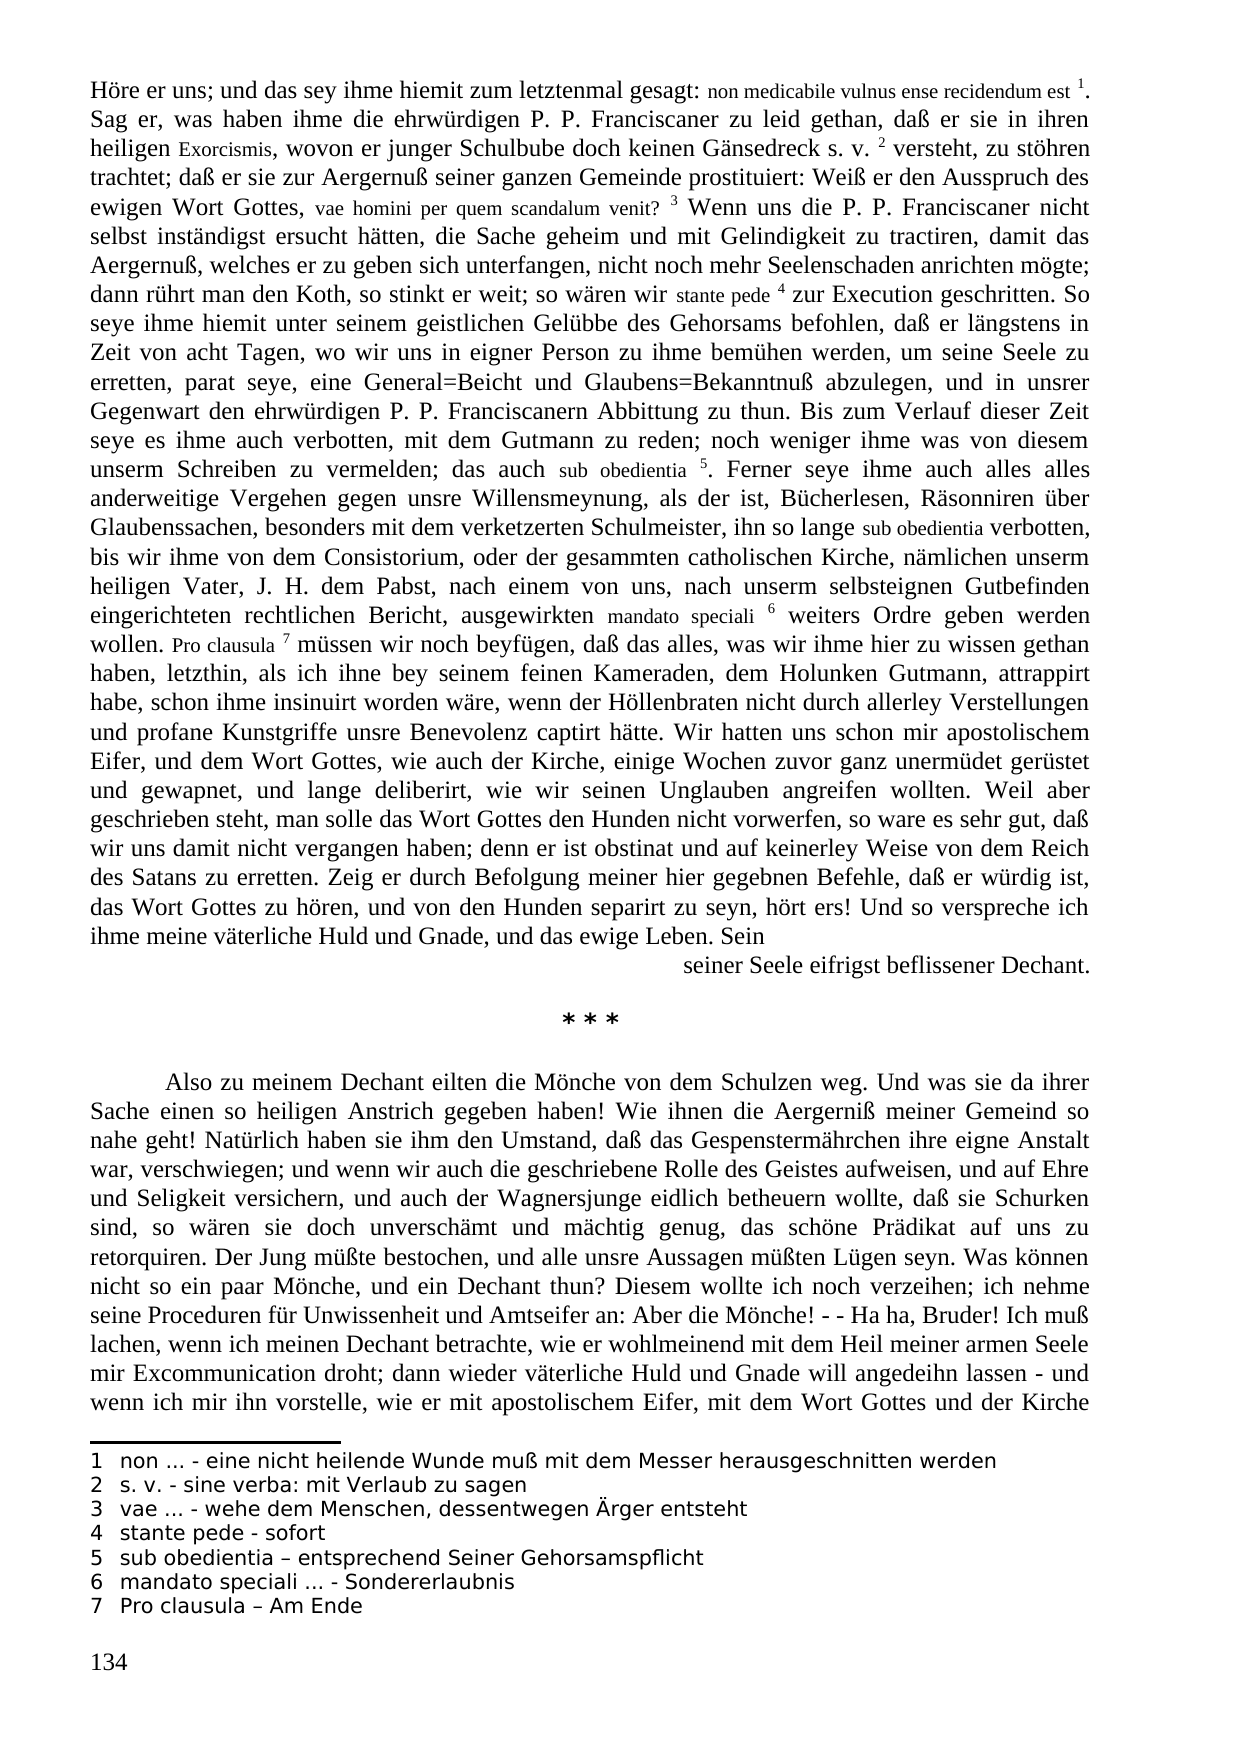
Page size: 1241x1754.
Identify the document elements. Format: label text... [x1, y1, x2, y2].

text sub obedientia – entsprechend Seiner Gehorsamspflicht [90, 1546, 1091, 1570]
text * * * [90, 1008, 1091, 1037]
text mandato speciali ... - Sondererlaubnis [90, 1570, 1091, 1594]
text stante pede - sofort [90, 1521, 1091, 1546]
text s. v. - sine verba: mit Verlaub zu sagen [90, 1473, 1091, 1497]
text non ... - eine nicht heilende Wunde muß mit dem Messer herausgeschnitten werden [90, 1449, 1091, 1473]
text Höre er uns; und das sey ihme hiemit zum letztenmal gesagt: non medicabile vulnus ense recidendum est . Sag er, was haben ihme die ehrwürdigen P. P. Franciscaner zu leid gethan, daß er sie in ihren heiligen Exorcismis, wovon er junger Schulbube doch keinen Gänsedreck s. v. versteht, zu stöhren trachtet; daß er sie zur Aergernuß seiner ganzen Gemeinde prostituiert: Weiß er den Ausspruch des ewigen Wort Gottes, vae homini per quem scandalum venit? Wenn uns die P. P. Franciscaner nicht selbst inständigst ersucht hätten, die Sache geheim und mit Gelindigkeit zu tractiren, damit das Aergernuß, welches er zu geben sich unterfangen, nicht noch mehr Seelenschaden anrichten mögte; dann rührt man den Koth, so stinkt er weit; so wären wir stante pede zur Execution geschritten. So seye ihme hiemit unter seinem geistlichen Gelübbe des Gehorsams befohlen, daß er längstens in Zeit von acht Tagen, wo wir uns in eigner Person zu ihme bemühen werden, um seine Seele zu erretten, parat seye, eine General=Beicht und Glaubens=Bekanntnuß abzulegen, und in unsrer Gegenwart den ehrwürdigen P. P. Franciscanern Abbittung zu thun. Bis zum Verlauf dieser Zeit seye es ihme auch verbotten, mit dem Gutmann zu reden; noch weniger ihme was von diesem unserm Schreiben zu vermelden; das auch sub obedientia . Ferner seye ihme auch alles alles anderweitige Vergehen gegen unsre Willensmeynung, als der ist, Bücherlesen, Räsonniren über Glaubenssachen, besonders mit dem verketzerten Schulmeister, ihn so lange sub obedientia verbotten, bis wir ihme von dem Consistorium, oder der gesammten catholischen Kirche, nämlichen unserm heiligen Vater, J. H. dem Pabst, nach einem von uns, nach unserm selbsteignen Gutbefinden eingerichteten rechtlichen Bericht, ausgewirkten mandato speciali weiters Ordre geben werden wollen. Pro clausula müssen wir noch beyfügen, daß das alles, was wir ihme hier zu wissen gethan haben, letzthin, als ich ihne bey seinem feinen Kameraden, dem Holunken Gutmann, attrappirt habe, schon ihme insinuirt worden wäre, wenn der Höllenbraten nicht durch allerley Verstellungen und profane Kunstgriffe unsre Benevolenz captirt hätte. Wir hatten uns schon mir apostolischem Eifer, und dem Wort Gottes, wie auch der Kirche, einige Wochen zuvor ganz unermüdet gerüstet und gewapnet, und lange deliberirt, wie wir seinen Unglauben angreifen wollten. Weil aber geschrieben steht, man solle das Wort Gottes den Hunden nicht vorwerfen, so ware es sehr gut, daß wir uns damit nicht vergangen haben; denn er ist obstinat und auf keinerley Weise von dem Reich des Satans zu erretten. Zeig er durch Befolgung meiner hier gegebnen Befehle, daß er würdig ist, das Wort Gottes zu hören, und von den Hunden separirt zu seyn, hört ers! Und so verspreche ich ihme meine väterliche Huld und Gnade, und das ewige Leben. Sein [90, 75, 1091, 949]
text Pro clausula – Am Ende [90, 1594, 1091, 1618]
text vae ... - wehe dem Menschen, dessentwegen Ärger entsteht [90, 1497, 1091, 1521]
text seiner Seele eifrigst beflissener Dechant. [90, 949, 1091, 979]
text Also zu meinem Dechant eilten die Mönche von dem Schulzen weg. Und was sie da ihrer Sache einen so heiligen Anstrich gegeben haben! Wie ihnen die Aergerniß meiner Gemeind so nahe geht! Natürlich haben sie ihm den Umstand, daß das Gespenstermährchen ihre eigne Anstalt war, verschwiegen; und wenn wir auch die geschriebene Rolle des Geistes aufweisen, und auf Ehre und Seligkeit versichern, und auch der Wagnersjunge eidlich betheuern wollte, daß sie Schurken sind, so wären sie doch unverschämt und mächtig genug, das schöne Prädikat auf uns zu retorquiren. Der Jung müßte bestochen, und alle unsre Aussagen müßten Lügen seyn. Was können nicht so ein paar Mönche, und ein Dechant thun? Diesem wollte ich noch verzeihen; ich nehme seine Proceduren für Unwissenheit und Amtseifer an: Aber die Mönche! - - Ha ha, Bruder! Ich muß lachen, wenn ich meinen Dechant betrachte, wie er wohlmeinend mit dem Heil meiner armen Seele mir Excommunication droht; dann wieder väterliche Huld und Gnade will angedeihn lassen - und wenn ich mir ihn vorstelle, wie er mit apostolischem Eifer, mit dem Wort Gottes und der Kirche [90, 1066, 1091, 1416]
